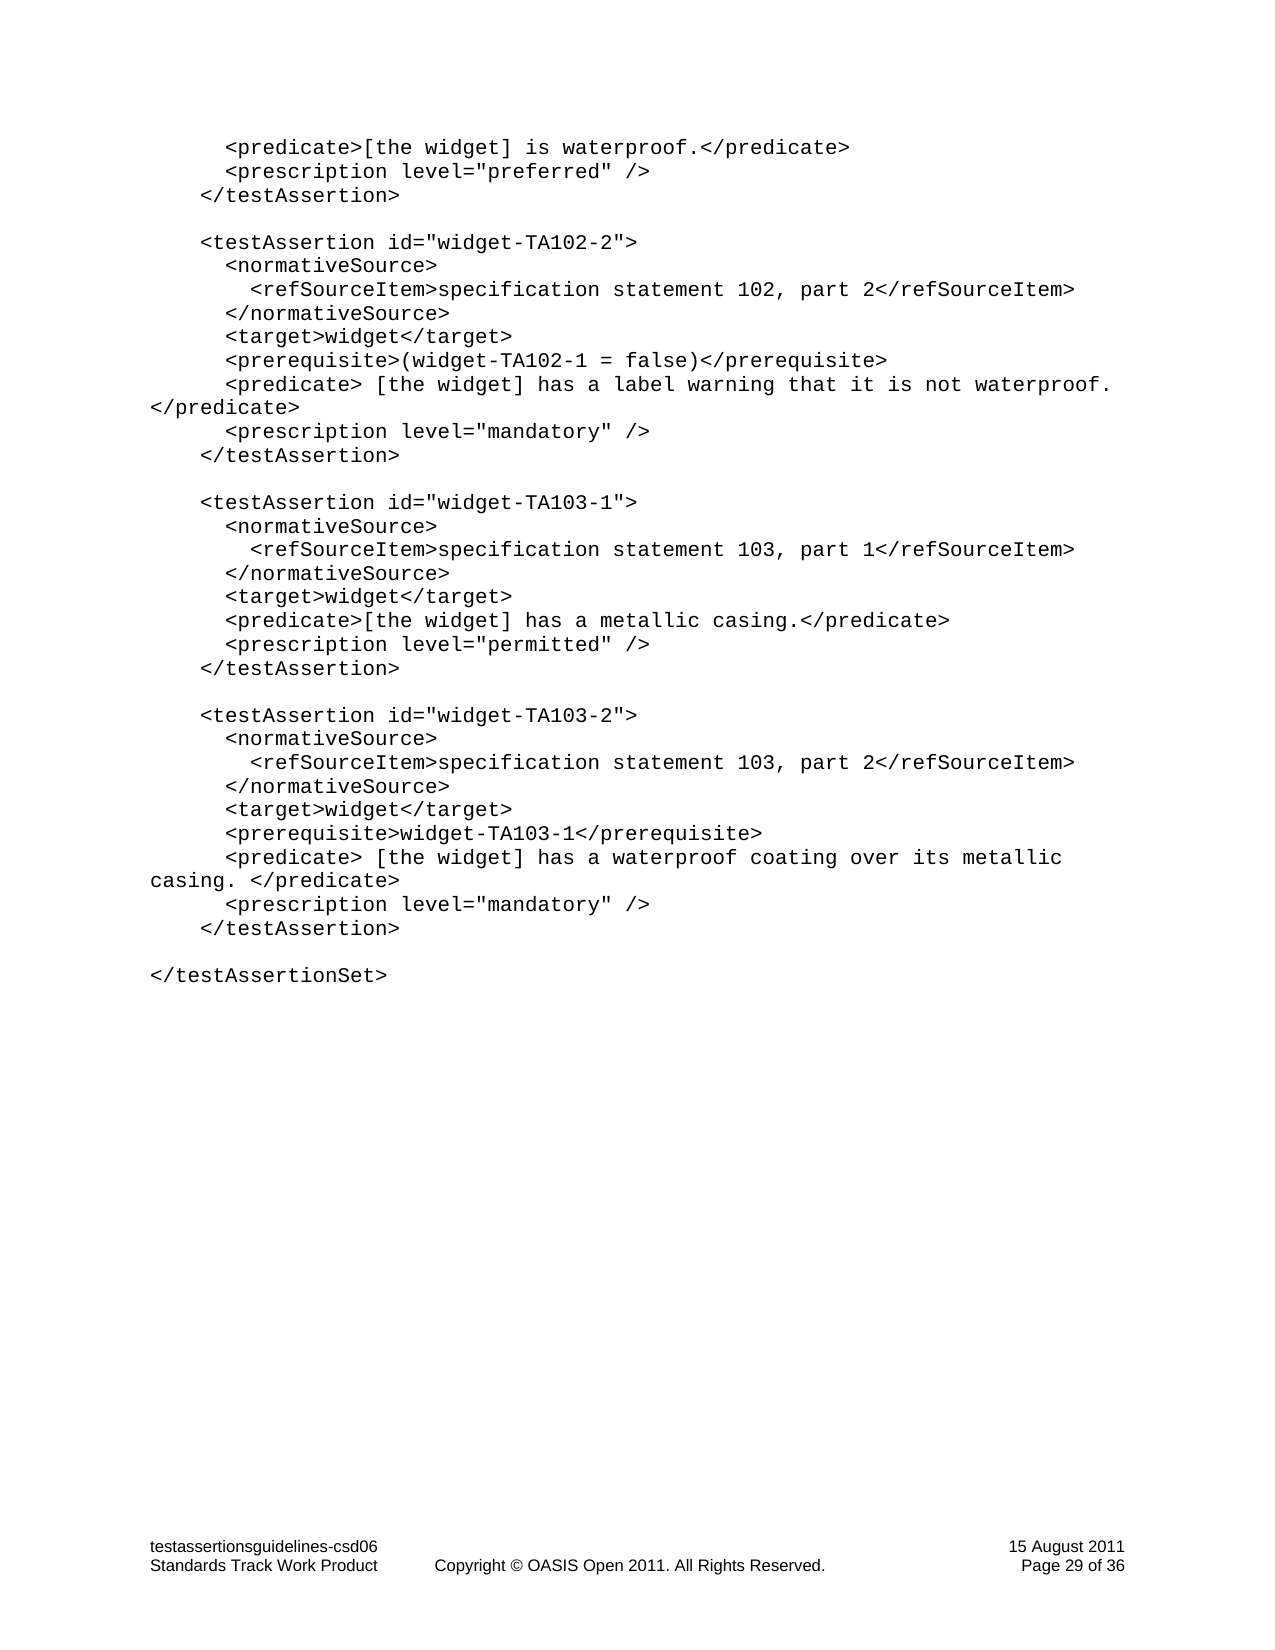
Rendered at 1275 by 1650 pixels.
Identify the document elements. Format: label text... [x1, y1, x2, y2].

text <predicate>[the widget] has a metallic casing.</predicate> [150, 610, 1125, 634]
text <testAssertion id="widget-TA102-2"> [150, 232, 1125, 256]
text <normativeSource> [150, 728, 1125, 752]
text <testAssertion id="widget-TA103-1"> [150, 492, 1125, 516]
text </testAssertion> [150, 918, 1125, 941]
text <refSourceItem>specification statement 102, part 2</refSourceItem> [150, 279, 1125, 303]
text <normativeSource> [150, 516, 1125, 539]
text <target>widget</target> [150, 326, 1125, 350]
text </testAssertion> [150, 445, 1125, 468]
text <target>widget</target> [150, 587, 1125, 610]
text </testAssertion> [150, 657, 1125, 681]
text <predicate> [the widget] has a label warning that it is not waterproof. </predicate> [150, 374, 1125, 421]
text <predicate>[the widget] is waterproof.</predicate> [150, 137, 1125, 161]
text <prescription level="preferred" /> [150, 161, 1125, 184]
text <prerequisite>widget-TA103-1</prerequisite> [150, 823, 1125, 847]
text <prescription level="permitted" /> [150, 634, 1125, 657]
text </testAssertionSet> [150, 965, 1125, 988]
text <normativeSource> [150, 256, 1125, 279]
text </normativeSource> [150, 776, 1125, 799]
text <refSourceItem>specification statement 103, part 2</refSourceItem> [150, 752, 1125, 776]
text </normativeSource> [150, 303, 1125, 326]
text <prerequisite>(widget-TA102-1 = false)</prerequisite> [150, 350, 1125, 374]
text <prescription level="mandatory" /> [150, 894, 1125, 918]
text <testAssertion id="widget-TA103-2"> [150, 705, 1125, 728]
text <prescription level="mandatory" /> [150, 421, 1125, 445]
text <refSourceItem>specification statement 103, part 1</refSourceItem> [150, 539, 1125, 563]
text </normativeSource> [150, 563, 1125, 587]
text <predicate> [the widget] has a waterproof coating over its metallic casing. </predicate> [150, 847, 1125, 894]
text <target>widget</target> [150, 799, 1125, 823]
text </testAssertion> [150, 184, 1125, 208]
